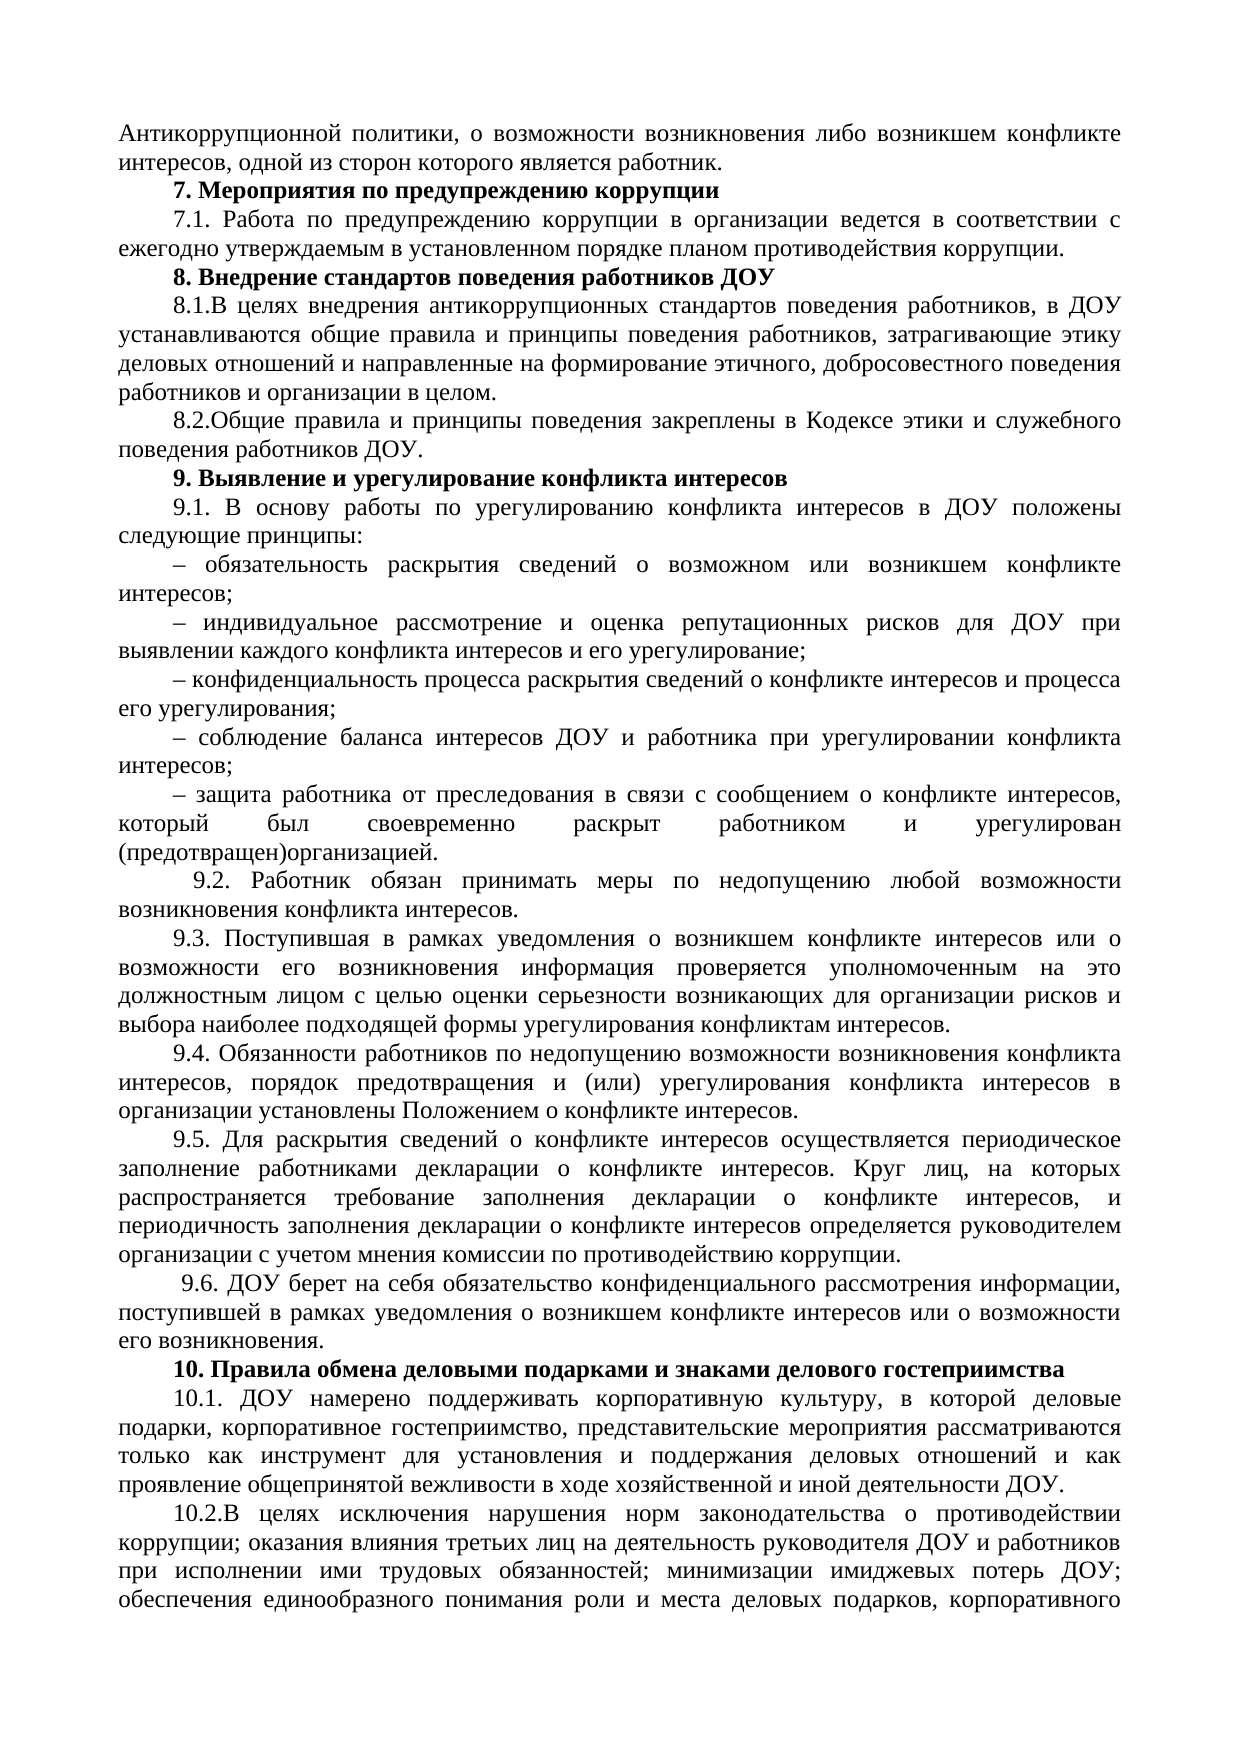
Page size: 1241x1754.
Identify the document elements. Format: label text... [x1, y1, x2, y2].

text 10.2.В целях исключения нарушения норм законодательства о противодействии коррупции; оказания влияния третьих лиц на деятельность руководителя ДОУ и работников при исполнении ими трудовых обязанностей; минимизации имиджевых потерь ДОУ; обеспечения единообразного понимания роли и места деловых подарков, корпоративного [118, 1498, 1122, 1613]
text 9.5. Для раскрытия сведений о конфликте интересов осуществляется периодическое заполнение работниками декларации о конфликте интересов. Круг лиц, на которых распространяется требование заполнения декларации о конфликте интересов, и периодичность заполнения декларации о конфликте интересов определяется руководителем организации с учетом мнения комиссии по противодействию коррупции. [118, 1124, 1122, 1268]
text – конфиденциальность процесса раскрытия сведений о конфликте интересов и процесса его урегулирования; [118, 664, 1122, 722]
text – защита работника от преследования в связи с сообщением о конфликте интересов, который был своевременно раскрыт работником и урегулирован (предотвращен)организацией. [118, 779, 1122, 866]
text 10. Правила обмена деловыми подарками и знаками делового гостеприимства [118, 1354, 1122, 1383]
text 9.3. Поступившая в рамках уведомления о возникшем конфликте интересов или о возможности его возникновения информация проверяется уполномоченным на это должностным лицом с целью оценки серьезности возникающих для организации рисков и выбора наиболее подходящей формы урегулирования конфликтам интересов. [118, 923, 1122, 1038]
text 9.6. ДОУ берет на себя обязательство конфиденциального рассмотрения информации, поступившей в рамках уведомления о возникшем конфликте интересов или о возможности его возникновения. [118, 1268, 1122, 1354]
text 7.1. Работа по предупреждению коррупции в организации ведется в соответствии с ежегодно утверждаемым в установленном порядке планом противодействия коррупции. [118, 204, 1122, 262]
text – соблюдение баланса интересов ДОУ и работника при урегулировании конфликта интересов; [118, 722, 1122, 779]
text 9.1. В основу работы по урегулированию конфликта интересов в ДОУ положены следующие принципы: [118, 492, 1122, 549]
text 8.1.В целях внедрения антикоррупционных стандартов поведения работников, в ДОУ устанавливаются общие правила и принципы поведения работников, затрагивающие этику деловых отношений и направленные на формирование этичного, добросовестного поведения работников и организации в целом. [118, 291, 1122, 406]
text – индивидуальное рассмотрение и оценка репутационных рисков для ДОУ при выявлении каждого конфликта интересов и его урегулирование; [118, 607, 1122, 664]
text 8.2.Общие правила и принципы поведения закреплены в Кодексе этики и служебного поведения работников ДОУ. [118, 406, 1122, 463]
text 9.2. Работник обязан принимать меры по недопущению любой возможности возникновения конфликта интересов. [118, 866, 1122, 923]
text 8. Внедрение стандартов поведения работников ДОУ [118, 262, 1122, 291]
text Антикоррупционной политики, о возможности возникновения либо возникшем конфликте интересов, одной из сторон которого является работник. [118, 118, 1122, 176]
text – обязательность раскрытия сведений о возможном или возникшем конфликте интересов; [118, 549, 1122, 607]
text 7. Мероприятия по предупреждению коррупции [118, 176, 1122, 204]
text 9.4. Обязанности работников по недопущению возможности возникновения конфликта интересов, порядок предотвращения и (или) урегулирования конфликта интересов в организации установлены Положением о конфликте интересов. [118, 1038, 1122, 1124]
text 10.1. ДОУ намерено поддерживать корпоративную культуру, в которой деловые подарки, корпоративное гостеприимство, представительские мероприятия рассматриваются только как инструмент для установления и поддержания деловых отношений и как проявление общепринятой вежливости в ходе хозяйственной и иной деятельности ДОУ. [118, 1383, 1122, 1498]
text 9. Выявление и урегулирование конфликта интересов [118, 463, 1122, 492]
